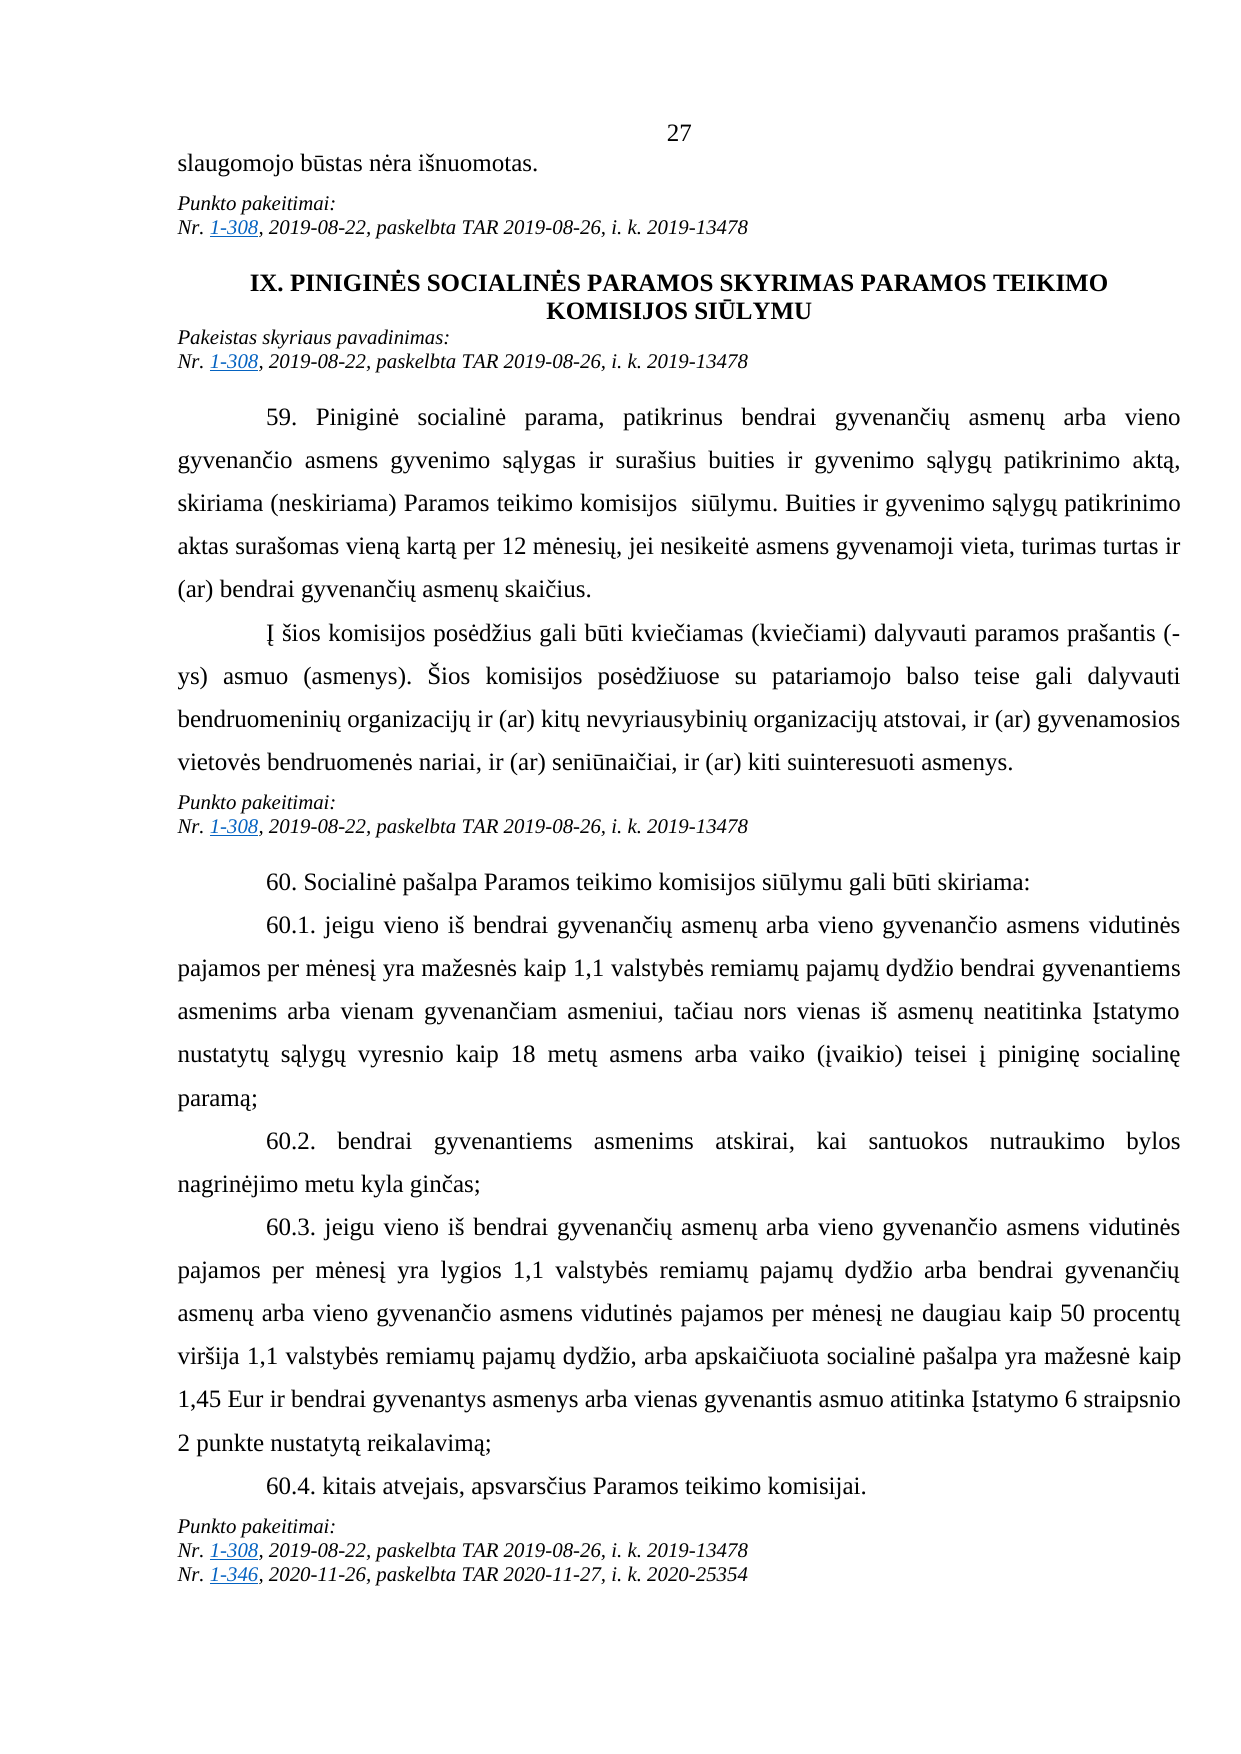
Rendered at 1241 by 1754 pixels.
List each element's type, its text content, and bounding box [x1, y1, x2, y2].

text Nr. 1-308, 2019-08-22, paskelbta TAR 2019-08-26, i. k. 2019-13478 [177, 814, 1181, 838]
text 59. Piniginė socialinė parama, patikrinus bendrai gyvenančių asmenų arba vieno gyvenančio asmens gyvenimo sąlygas ir surašius buities ir gyvenimo sąlygų patikrinimo aktą, skiriama (neskiriama) Paramos teikimo komisijos siūlymu. Buities ir gyvenimo sąlygų patikrinimo aktas surašomas vieną kartą per 12 mėnesių, jei nesikeitė asmens gyvenamoji vieta, turimas turtas ir (ar) bendrai gyvenančių asmenų skaičius. [177, 402, 1181, 603]
text 60.2. bendrai gyvenantiems asmenims atskirai, kai santuokos nutraukimo bylos nagrinėjimo metu kyla ginčas; [177, 1126, 1181, 1198]
text Punkto pakeitimai: [177, 1514, 1181, 1538]
text Punkto pakeitimai: [177, 191, 1181, 215]
text 60.3. jeigu vieno iš bendrai gyvenančių asmenų arba vieno gyvenančio asmens vidutinės pajamos per mėnesį yra lygios 1,1 valstybės remiamų pajamų dydžio arba bendrai gyvenančių asmenų arba vieno gyvenančio asmens vidutinės pajamos per mėnesį ne daugiau kaip 50 procentų viršija 1,1 valstybės remiamų pajamų dydžio, arba apskaičiuota socialinė pašalpa yra mažesnė kaip 1,45 Eur ir bendrai gyvenantys asmenys arba vienas gyvenantis asmuo atitinka Įstatymo 6 straipsnio 2 punkte nustatytą reikalavimą; [177, 1212, 1181, 1456]
text Punkto pakeitimai: [177, 790, 1181, 814]
text Nr. 1-308, 2019-08-22, paskelbta TAR 2019-08-26, i. k. 2019-13478 [177, 1538, 1181, 1562]
text Nr. 1-346, 2020-11-26, paskelbta TAR 2020-11-27, i. k. 2020-25354 [177, 1562, 1181, 1586]
text slaugomojo būstas nėra išnuomotas. [177, 148, 1181, 176]
text 60.4. kitais atvejais, apsvarsčius Paramos teikimo komisijai. [177, 1471, 1181, 1499]
text 60.1. jeigu vieno iš bendrai gyvenančių asmenų arba vieno gyvenančio asmens vidutinės pajamos per mėnesį yra mažesnės kaip 1,1 valstybės remiamų pajamų dydžio bendrai gyvenantiems asmenims arba vienam gyvenančiam asmeniui, tačiau nors vienas iš asmenų neatitinka Įstatymo nustatytų sąlygų vyresnio kaip 18 metų asmens arba vaiko (įvaikio) teisei į piniginę socialinę paramą; [177, 910, 1181, 1111]
text Į šios komisijos posėdžius gali būti kviečiamas (kviečiami) dalyvauti paramos prašantis (-ys) asmuo (asmenys). Šios komisijos posėdžiuose su patariamojo balso teise gali dalyvauti bendruomeninių organizacijų ir (ar) kitų nevyriausybinių organizacijų atstovai, ir (ar) gyvenamosios vietovės bendruomenės nariai, ir (ar) seniūnaičiai, ir (ar) kiti suinteresuoti asmenys. [177, 618, 1181, 776]
text Nr. 1-308, 2019-08-22, paskelbta TAR 2019-08-26, i. k. 2019-13478 [177, 349, 1181, 373]
text Pakeistas skyriaus pavadinimas: [177, 325, 1181, 349]
text IX. PINIGINĖS SOCIALINĖS PARAMOS SKYRIMAS PARAMOS TEIKIMO KOMISIJOS SIŪLYMU [177, 268, 1181, 325]
text 60. Socialinė pašalpa Paramos teikimo komisijos siūlymu gali būti skiriama: [177, 867, 1181, 896]
text Nr. 1-308, 2019-08-22, paskelbta TAR 2019-08-26, i. k. 2019-13478 [177, 215, 1181, 239]
